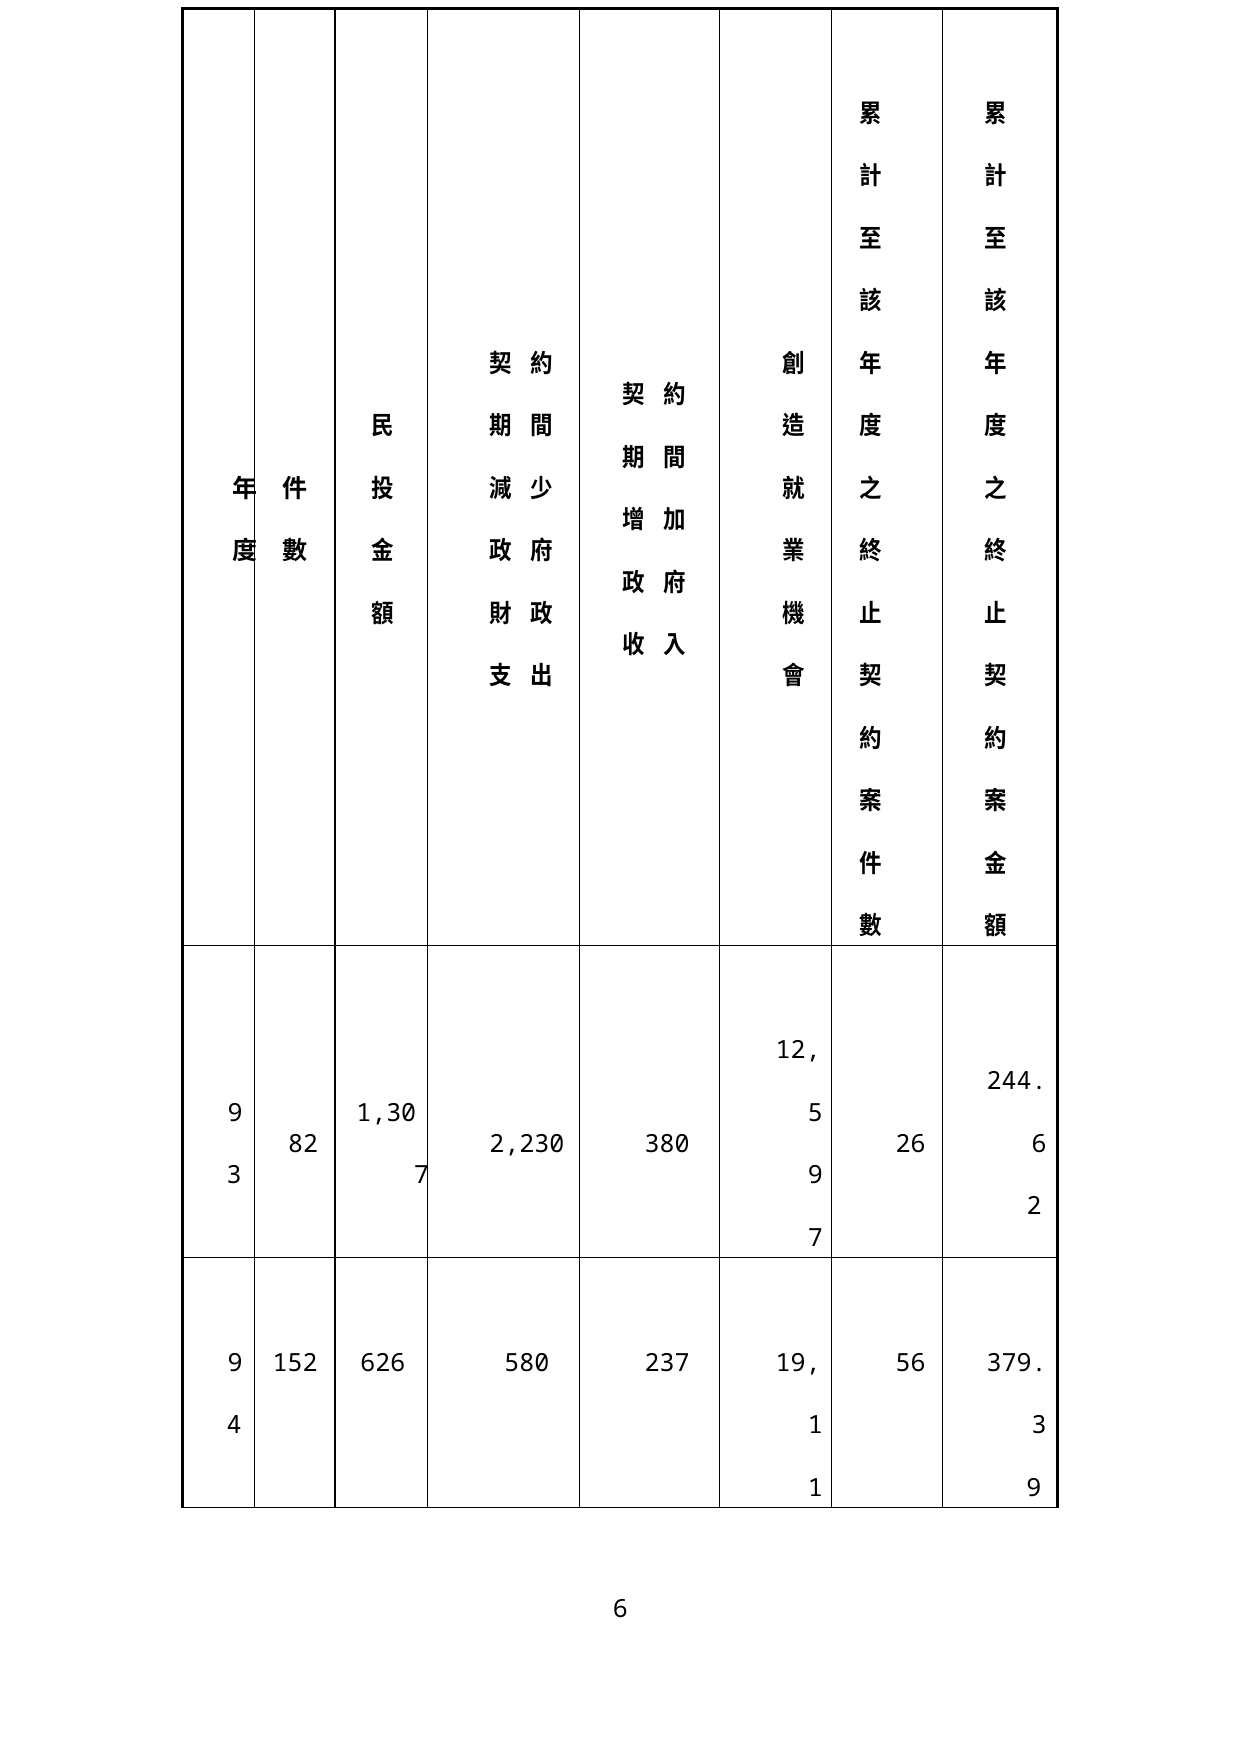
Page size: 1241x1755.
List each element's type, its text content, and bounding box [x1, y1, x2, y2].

table_cell 94 [184, 1258, 254, 1507]
table_cell 580 [428, 1258, 579, 1507]
table_cell 626 [336, 1258, 427, 1507]
table_cell 26 [832, 946, 942, 1257]
table_cell 237 [580, 1258, 719, 1507]
table_cell 12,597 [720, 946, 831, 1257]
table_cell 380 [580, 946, 719, 1257]
table_cell 379.39 [943, 1258, 1056, 1507]
table_header 創造就業機會 [720, 10, 831, 945]
table_cell 152 [255, 1258, 334, 1507]
table_header 契約期間增加政府收入 [580, 10, 719, 945]
table_header 累計至該年度之終止契約案金額 [943, 10, 1056, 945]
table_header 年度 [184, 10, 254, 945]
table_header 累計至該年度之終止契約案件數 [832, 10, 942, 945]
table_cell 82 [255, 946, 334, 1257]
table_header 民投金額 [336, 10, 427, 945]
table_cell 244.62 [943, 946, 1056, 1257]
table_cell 56 [832, 1258, 942, 1507]
table_header 契約期間減少政府財政支出 [428, 10, 579, 945]
table_cell 93 [184, 946, 254, 1257]
table_cell 1,307 [336, 946, 427, 1257]
table_cell 2,230 [428, 946, 579, 1257]
table_header 件數 [255, 10, 334, 945]
table_cell 19,11 [720, 1258, 831, 1507]
